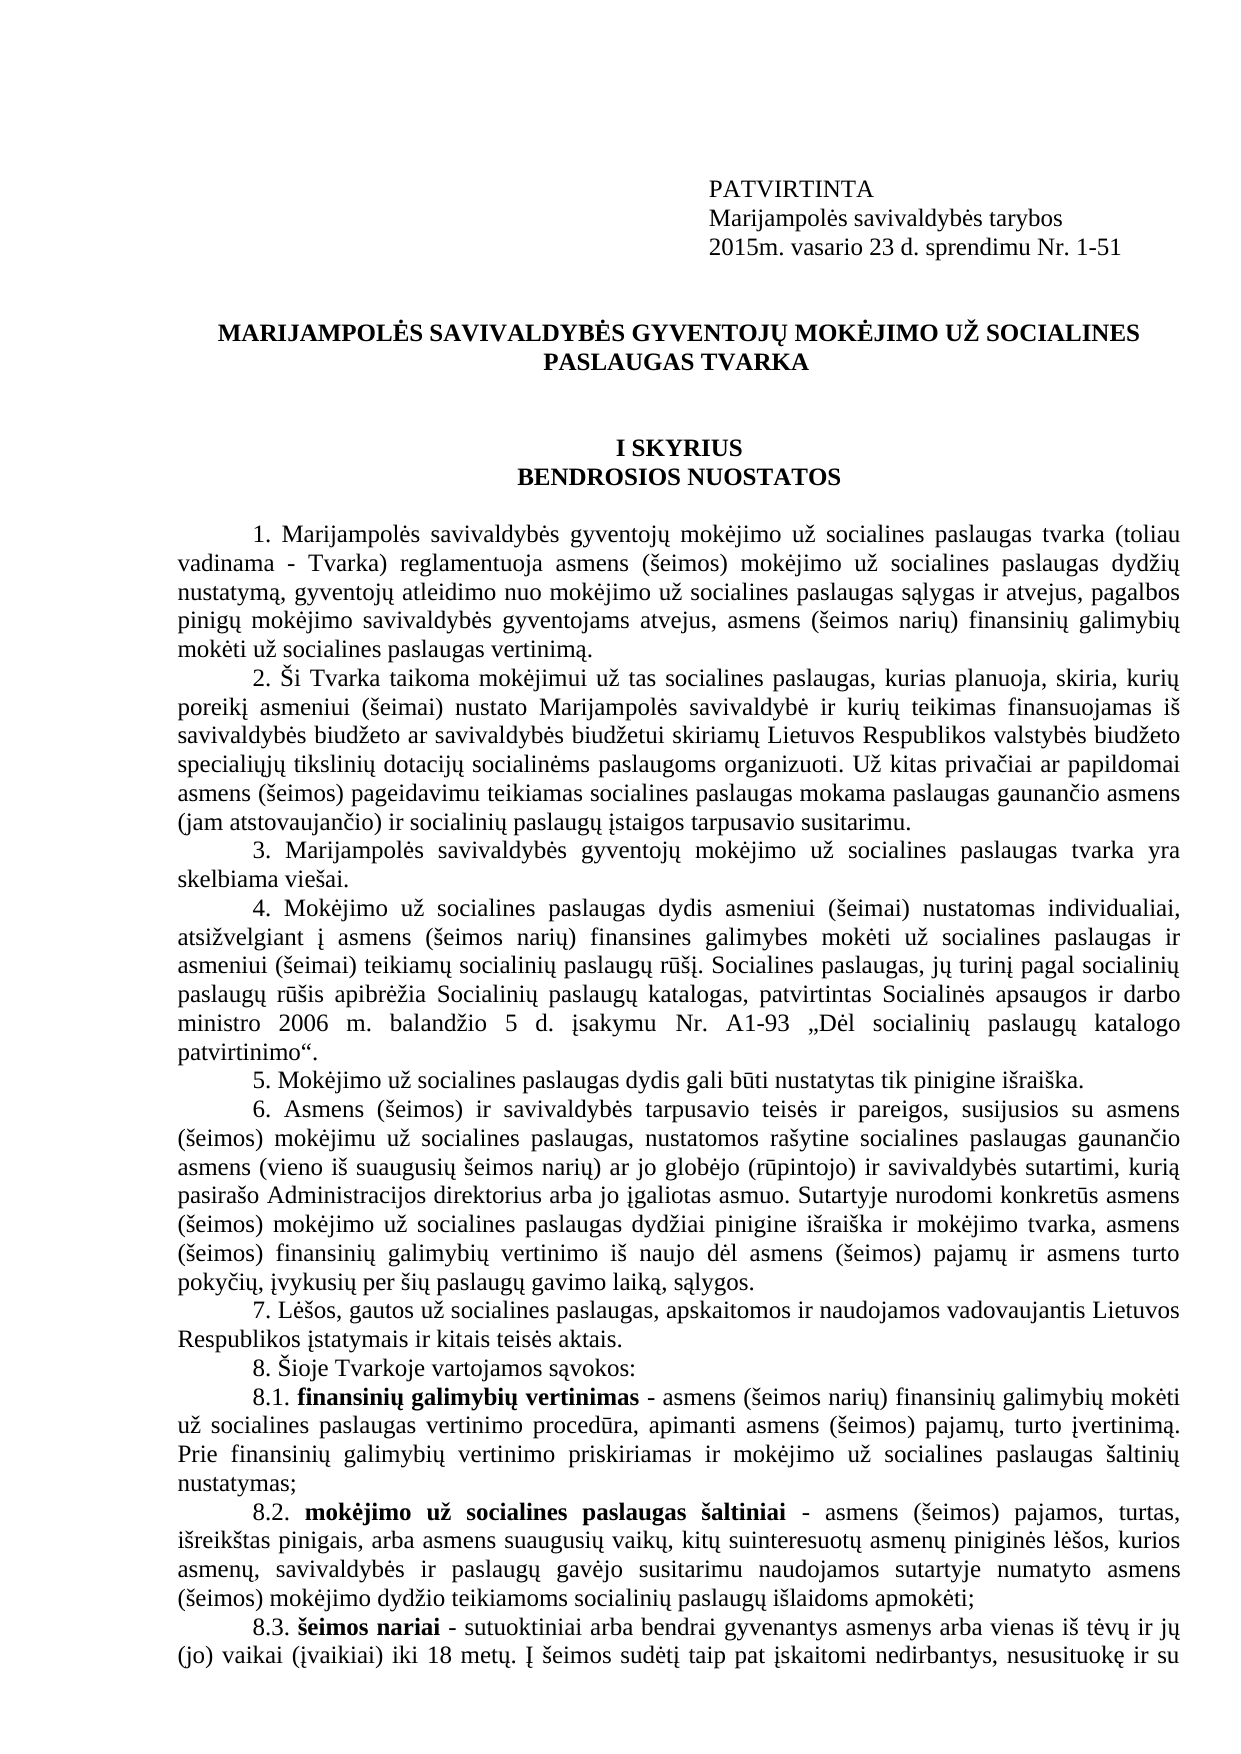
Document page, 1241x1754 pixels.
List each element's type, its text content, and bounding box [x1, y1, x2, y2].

text 8.3. šeimos nariai - sutuoktiniai arba bendrai gyvenantys asmenys arba vienas iš tėvų ir jų (jo) vaikai (įvaikiai) iki 18 metų. Į šeimos sudėtį taip pat įskaitomi nedirbantys, nesusituokę ir su [177, 1612, 1181, 1669]
text 3. Marijampolės savivaldybės gyventojų mokėjimo už socialines paslaugas tvarka yra skelbiama viešai. [177, 835, 1181, 893]
text BENDROSIOS NUOSTATOS [177, 462, 1181, 490]
text 2. Ši Tvarka taikoma mokėjimui už tas socialines paslaugas, kurias planuoja, skiria, kurių poreikį asmeniui (šeimai) nustato Marijampolės savivaldybė ir kurių teikimas finansuojamas iš savivaldybės biudžeto ar savivaldybės biudžetui skiriamų Lietuvos Respublikos valstybės biudžeto specialiųjų tikslinių dotacijų socialinėms paslaugoms organizuoti. Už kitas privačiai ar papildomai asmens (šeimos) pageidavimu teikiamas socialines paslaugas mokama paslaugas gaunančio asmens (jam atstovaujančio) ir socialinių paslaugų įstaigos tarpusavio susitarimu. [177, 663, 1181, 835]
text I SKYRIUS [177, 433, 1181, 462]
text MARIJAMPOLĖS SAVIVALDYBĖS GYVENTOJŲ MOKĖJIMO UŽ SOCIALINES PASLAUGAS TVARKA [177, 318, 1181, 375]
text 8.2. mokėjimo už socialines paslaugas šaltiniai - asmens (šeimos) pajamos, turtas, išreikštas pinigais, arba asmens suaugusių vaikų, kitų suinteresuotų asmenų piniginės lėšos, kurios asmenų, savivaldybės ir paslaugų gavėjo susitarimu naudojamos sutartyje numatyto asmens (šeimos) mokėjimo dydžio teikiamoms socialinių paslaugų išlaidoms apmokėti; [177, 1497, 1181, 1612]
text 7. Lėšos, gautos už socialines paslaugas, apskaitomos ir naudojamos vadovaujantis Lietuvos Respublikos įstatymais ir kitais teisės aktais. [177, 1295, 1181, 1353]
text 5. Mokėjimo už socialines paslaugas dydis gali būti nustatytas tik pinigine išraiška. [177, 1065, 1181, 1094]
text 2015m. vasario 23 d. sprendimu Nr. 1-51 [709, 232, 1181, 260]
text 1. Marijampolės savivaldybės gyventojų mokėjimo už socialines paslaugas tvarka (toliau vadinama - Tvarka) reglamentuoja asmens (šeimos) mokėjimo už socialines paslaugas dydžių nustatymą, gyventojų atleidimo nuo mokėjimo už socialines paslaugas sąlygas ir atvejus, pagalbos pinigų mokėjimo savivaldybės gyventojams atvejus, asmens (šeimos narių) finansinių galimybių mokėti už socialines paslaugas vertinimą. [177, 519, 1181, 663]
text PATVIRTINTA [709, 174, 1181, 203]
text Marijampolės savivaldybės tarybos [709, 203, 1181, 232]
text 8.1. finansinių galimybių vertinimas - asmens (šeimos narių) finansinių galimybių mokėti už socialines paslaugas vertinimo procedūra, apimanti asmens (šeimos) pajamų, turto įvertinimą. Prie finansinių galimybių vertinimo priskiriamas ir mokėjimo už socialines paslaugas šaltinių nustatymas; [177, 1382, 1181, 1497]
text 4. Mokėjimo už socialines paslaugas dydis asmeniui (šeimai) nustatomas individualiai, atsižvelgiant į asmens (šeimos narių) finansines galimybes mokėti už socialines paslaugas ir asmeniui (šeimai) teikiamų socialinių paslaugų rūšį. Socialines paslaugas, jų turinį pagal socialinių paslaugų rūšis apibrėžia Socialinių paslaugų katalogas, patvirtintas Socialinės apsaugos ir darbo ministro 2006 m. balandžio 5 d. įsakymu Nr. A1-93 „Dėl socialinių paslaugų katalogo patvirtinimo“. [177, 893, 1181, 1065]
text 6. Asmens (šeimos) ir savivaldybės tarpusavio teisės ir pareigos, susijusios su asmens (šeimos) mokėjimu už socialines paslaugas, nustatomos rašytine socialines paslaugas gaunančio asmens (vieno iš suaugusių šeimos narių) ar jo globėjo (rūpintojo) ir savivaldybės sutartimi, kurią pasirašo Administracijos direktorius arba jo įgaliotas asmuo. Sutartyje nurodomi konkretūs asmens (šeimos) mokėjimo už socialines paslaugas dydžiai pinigine išraiška ir mokėjimo tvarka, asmens (šeimos) finansinių galimybių vertinimo iš naujo dėl asmens (šeimos) pajamų ir asmens turto pokyčių, įvykusių per šių paslaugų gavimo laiką, sąlygos. [177, 1094, 1181, 1295]
text 8. Šioje Tvarkoje vartojamos sąvokos: [177, 1353, 1181, 1382]
